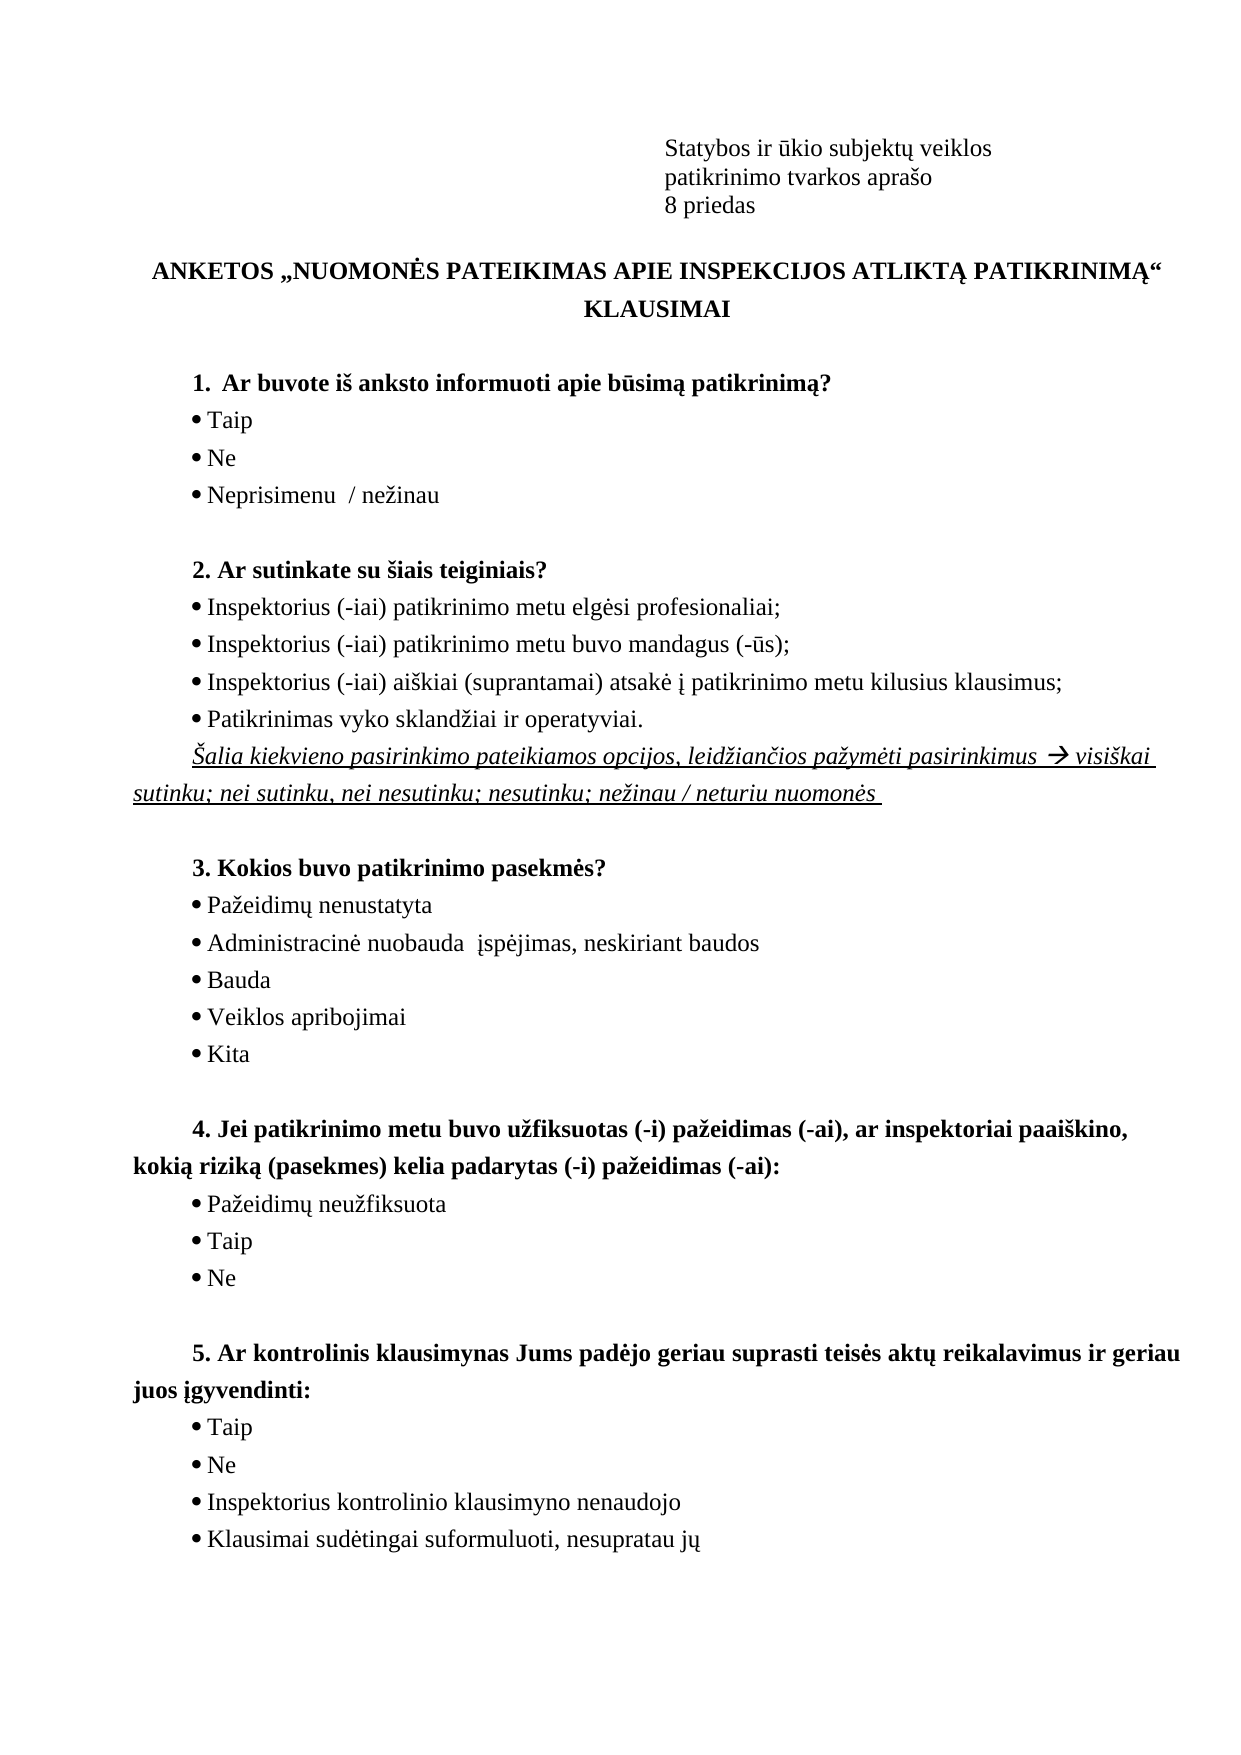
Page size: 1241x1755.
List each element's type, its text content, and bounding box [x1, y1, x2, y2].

text Šalia kiekvieno pasirinkimo pateikiamos opcijos, leidžiančios pažymėti pasirinkimus  visiškai sutinku; nei sutinku, nei nesutinku; nesutinku; nežinau / neturiu nuomonės [133, 741, 1181, 807]
text  Patikrinimas vyko sklandžiai ir operatyviai. [133, 704, 1181, 733]
text 4. Jei patikrinimo metu buvo užfiksuotas (-i) pažeidimas (-ai), ar inspektoriai paaiškino, kokią riziką (pasekmes) kelia padarytas (-i) pažeidimas (-ai): [133, 1114, 1181, 1180]
text  Neprisimenu / nežinau [133, 480, 1181, 509]
text  Kita [133, 1039, 1181, 1068]
text  Inspektorius (-iai) patikrinimo metu buvo mandagus (-ūs); [133, 629, 1181, 658]
text 8 priedas [664, 190, 1181, 219]
text  Inspektorius (-iai) patikrinimo metu elgėsi profesionaliai; [133, 592, 1181, 621]
text  Inspektorius (-iai) aiškiai (suprantamai) atsakė į patikrinimo metu kilusius klausimus; [133, 667, 1181, 695]
text  Bauda [133, 965, 1181, 994]
text  Pažeidimų nenustatyta [133, 890, 1181, 919]
text  Pažeidimų neužfiksuota [133, 1189, 1181, 1217]
text  Taip [133, 1412, 1181, 1441]
text patikrinimo tvarkos aprašo [664, 162, 1181, 190]
text ANKETOS „NUOMONĖS PATEIKIMAS APIE INSPEKCIJOS ATLIKTĄ PATIKRINIMĄ“ KLAUSIMAI [133, 256, 1181, 322]
text  Veiklos apribojimai [133, 1002, 1181, 1031]
text  Administracinė nuobauda įspėjimas, neskiriant baudos [133, 928, 1181, 956]
text  Ne [133, 1263, 1181, 1292]
text  Klausimai sudėtingai suformuluoti, nesupratau jų [133, 1524, 1181, 1553]
text 2. Ar sutinkate su šiais teiginiais? [133, 555, 1181, 583]
text Statybos ir ūkio subjektų veiklos [529, 133, 1181, 162]
text  Taip [133, 1226, 1181, 1255]
text  Ne [133, 1450, 1181, 1478]
text 1. Ar buvote iš anksto informuoti apie būsimą patikrinimą? [133, 368, 1181, 397]
text  Inspektorius kontrolinio klausimyno nenaudojo [133, 1487, 1181, 1516]
text 3. Kokios buvo patikrinimo pasekmės? [133, 853, 1181, 882]
text 5. Ar kontrolinis klausimynas Jums padėjo geriau suprasti teisės aktų reikalavimus ir geriau juos įgyvendinti: [133, 1338, 1181, 1404]
text  Taip [133, 406, 1181, 434]
text  Ne [133, 443, 1181, 472]
